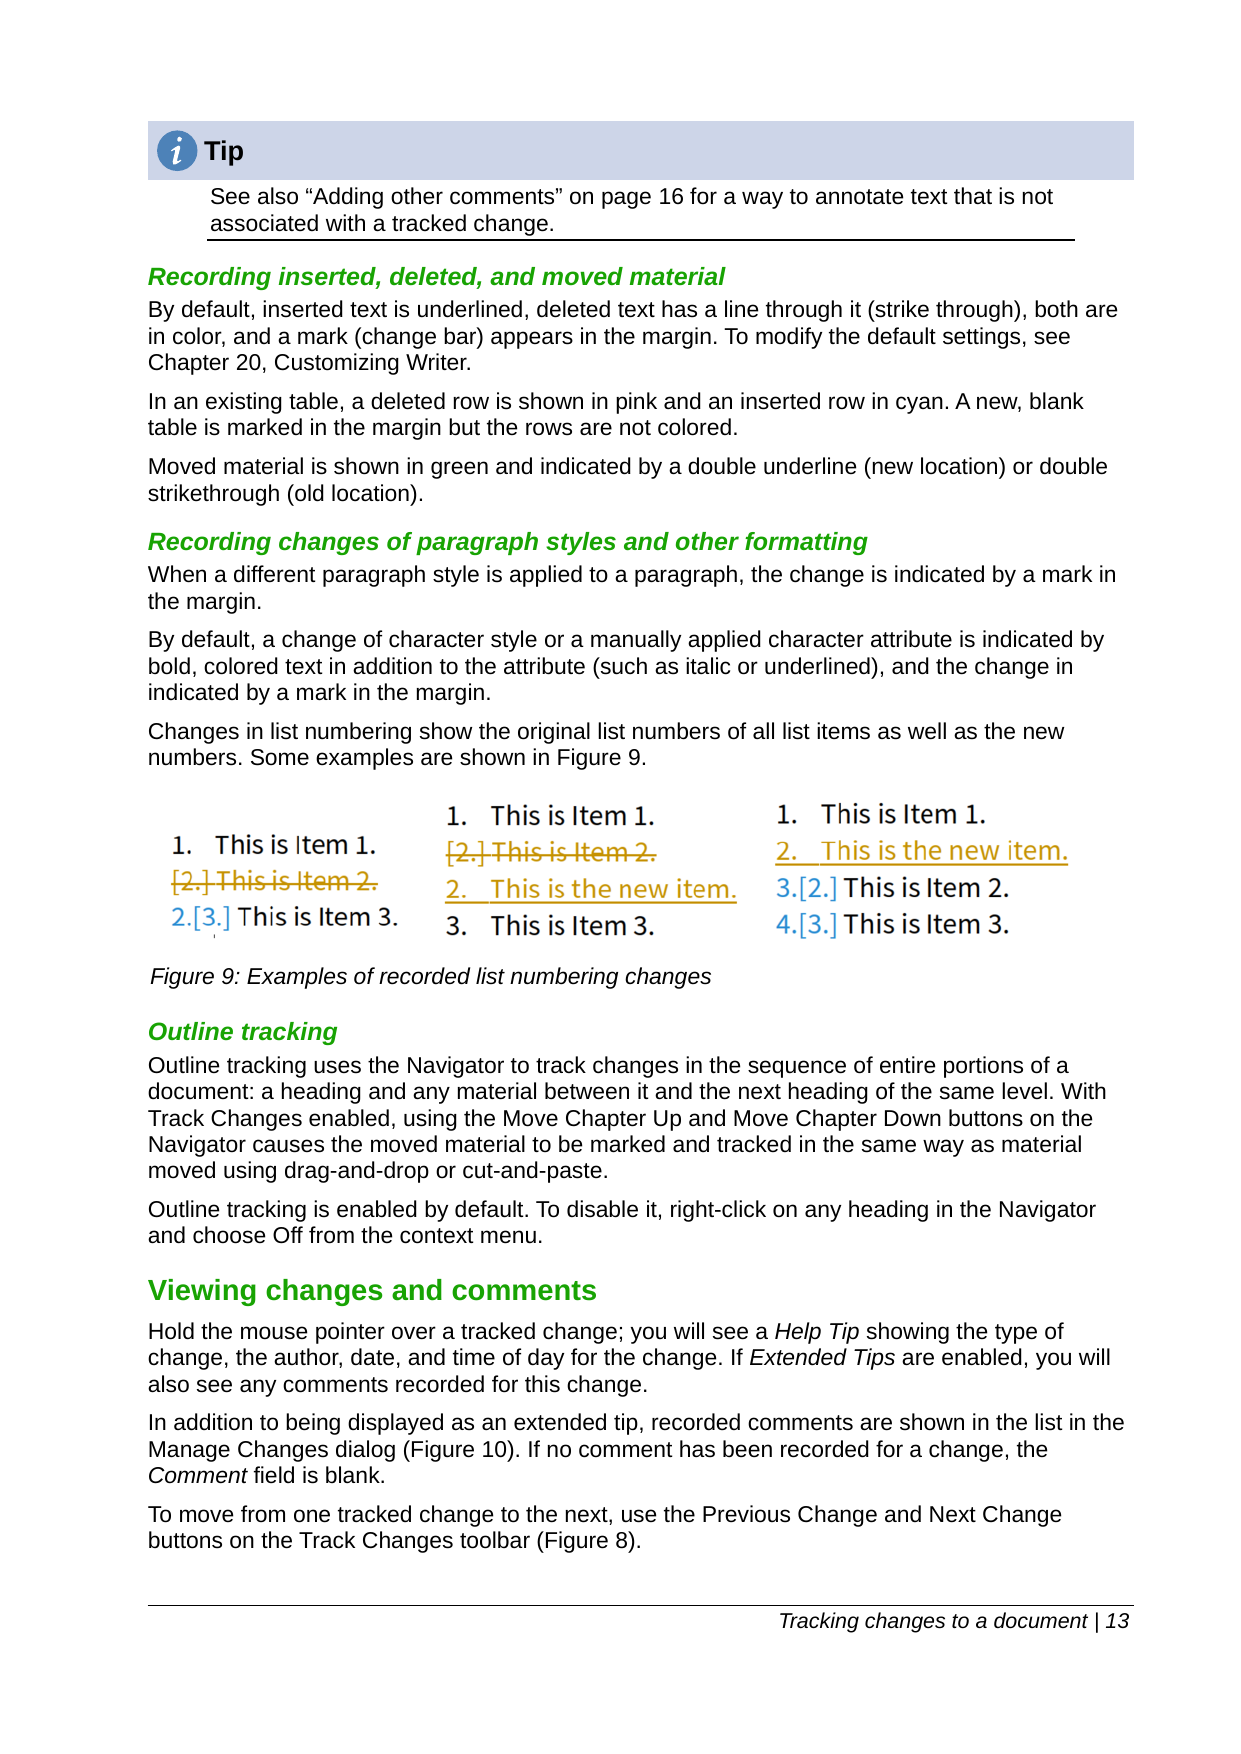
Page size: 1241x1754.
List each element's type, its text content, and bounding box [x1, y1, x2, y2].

text When a different paragraph style is applied to a paragraph, the change is indicated by a mark in the margin. [148, 561, 1134, 614]
text Outline tracking uses the Navigator to track changes in the sequence of entire portions of a document: a heading and any material between it and the next heading of the same level. With Track Changes enabled, using the Move Chapter Up and Move Chapter Down buttons on the Navigator causes the moved material to be marked and tracked in the same way as material moved using drag-and-drop or cut-and-paste. [148, 1052, 1134, 1184]
picture [756, 788, 1082, 952]
subtitle Outline tracking [148, 1017, 1134, 1046]
subtitle Recording changes of paragraph styles and other formatting [148, 527, 1134, 555]
text See also “Adding other comments” on page 16 for a way to annotate text that is not associated with a tracked change. [207, 180, 1075, 239]
text In addition to being displayed as an extended tip, recorded comments are shown in the list in the Manage Changes dialog (Figure 10). If no comment has been recorded for a change, the Comment field is blank. [148, 1409, 1134, 1488]
subtitle Recording inserted, deleted, and moved material [148, 262, 1134, 291]
subtitle Viewing changes and comments [148, 1272, 1134, 1306]
text Changes in list numbering show the original list numbers of all list items as well as the new numbers. Some examples are shown in Figure 9. [148, 718, 1134, 771]
text To move from one tracked change to the next, use the Previous Change and Next Change buttons on the Track Changes toolbar (Figure 8). [148, 1501, 1134, 1554]
text Outline tracking is enabled by default. To disable it, right-click on any heading in the Navigator and choose Off from the context menu. [148, 1196, 1134, 1249]
picture [425, 783, 750, 952]
text In an existing table, a deleted row is shown in pink and an inserted row in cyan. A new, blank table is marked in the margin but the rows are not colored. [148, 388, 1134, 441]
text Figure 9: Examples of recorded list numbering changes [150, 963, 1132, 989]
text By default, a change of character style or a manually applied character attribute is indicated by bold, colored text in addition to the attribute (such as italic or underlined), and the change in indicated by a mark in the margin. [148, 626, 1134, 706]
text Moved material is shown in green and indicated by a double underline (new location) or double strikethrough (old location). [148, 453, 1134, 506]
subtitle Tip [148, 121, 1134, 180]
picture [149, 810, 419, 952]
text Hold the mouse pointer over a tracked change; you will see a Help Tip showing the type of change, the author, date, and time of day for the change. If Extended Tips are enabled, you will also see any comments recorded for this change. [148, 1318, 1134, 1397]
text By default, inserted text is underlined, deleted text has a line through it (strike through), both are in color, and a mark (change bar) appears in the margin. To modify the default settings, see Chapter 20, Customizing Writer. [148, 296, 1134, 376]
